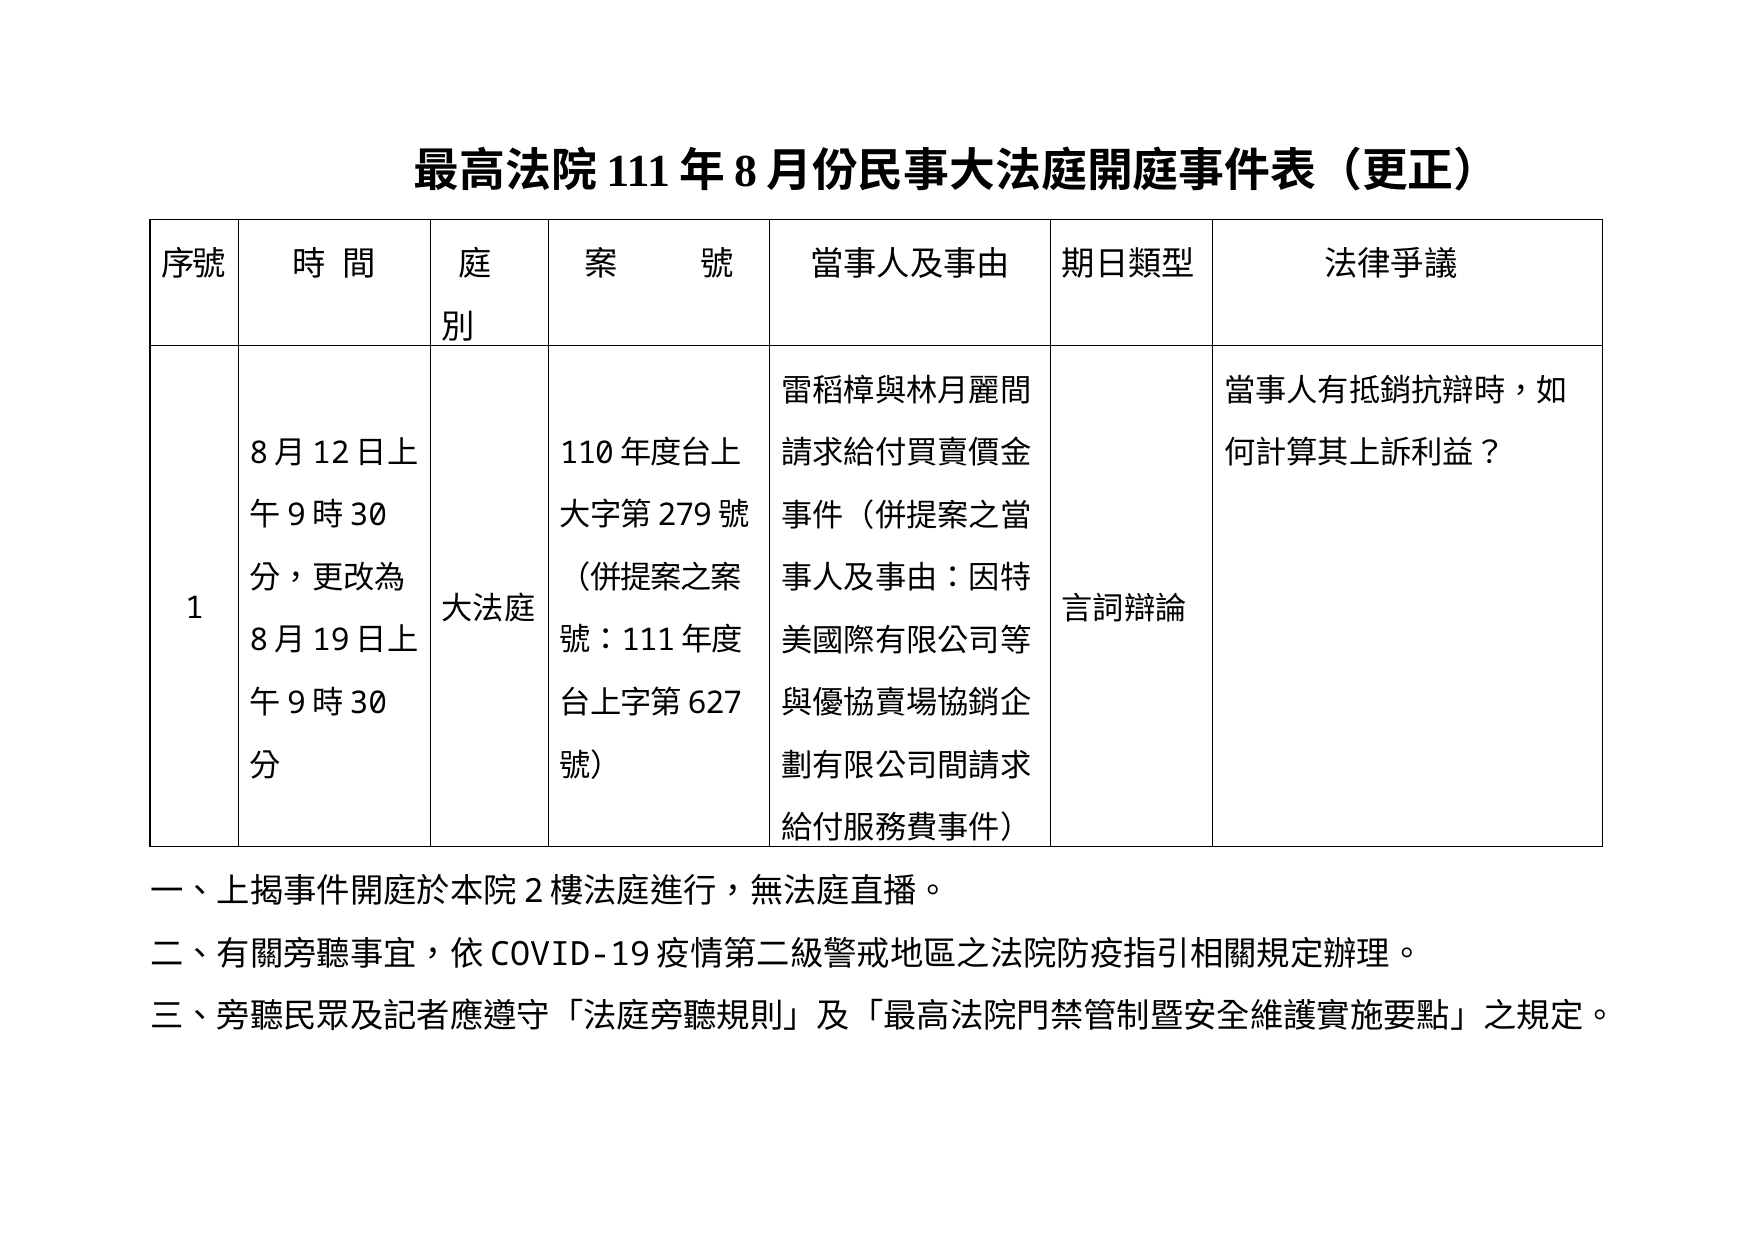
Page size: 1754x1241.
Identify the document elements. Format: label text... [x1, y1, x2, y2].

table_cell 當事人有抵銷抗辯時，如何計算其上訴利益？ [1213, 346, 1602, 846]
table_cell 大法庭 [431, 346, 548, 846]
table_cell 110年度台上大字第279號（併提案之案號：111年度台上字第627號） [549, 346, 769, 846]
text 最高法院111年8月份民事大法庭開庭事件表（更正） [150, 93, 1604, 218]
table_header 案 號 [549, 220, 769, 344]
table_header 序號 [151, 220, 238, 344]
table_cell 8月12日上午9時30分，更改為8月19日上午9時30分 [239, 346, 430, 846]
table_cell 言詞辯論 [1051, 346, 1212, 846]
table_header 期日類型 [1051, 220, 1212, 344]
text 三、旁聽民眾及記者應遵守「法庭旁聽規則」及「最高法院門禁管制暨安全維護實施要點」之規定。 [150, 972, 1604, 1034]
table_cell 1 [151, 346, 238, 846]
table_header 當事人及事由 [770, 220, 1050, 344]
table_header 時 間 [239, 220, 430, 344]
table_header 法律爭議 [1213, 220, 1602, 344]
table_cell 雷稻樟與林月麗間請求給付買賣價金事件（併提案之當事人及事由：因特美國際有限公司等與優協賣場協銷企劃有限公司間請求給付服務費事件） [770, 346, 1050, 846]
text 一、上揭事件開庭於本院2樓法庭進行，無法庭直播。 [150, 847, 1604, 909]
table_header 庭 別 [431, 220, 548, 344]
text 二、有關旁聽事宜，依COVID-19疫情第二級警戒地區之法院防疫指引相關規定辦理。 [150, 909, 1604, 972]
